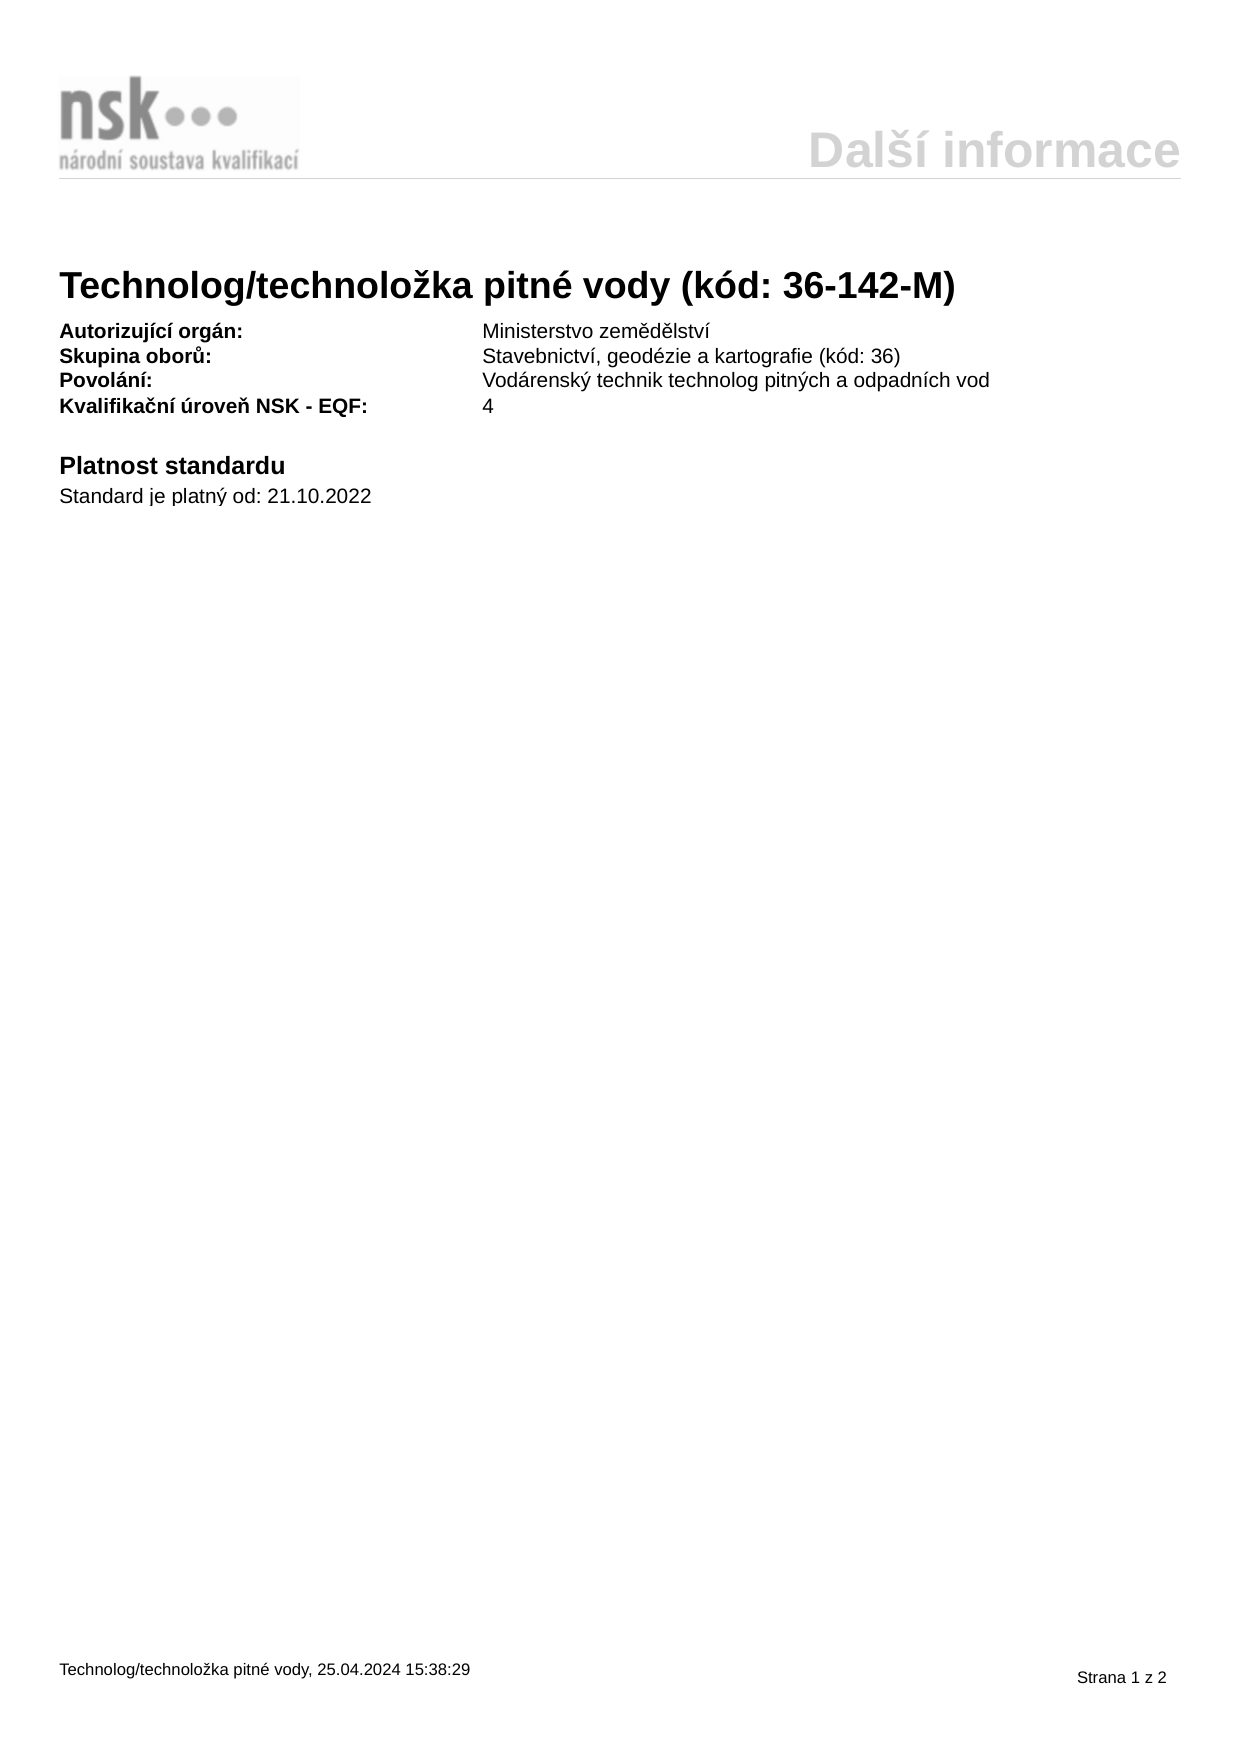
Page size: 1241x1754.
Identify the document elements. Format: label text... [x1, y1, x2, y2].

table_cell [119, 418, 482, 447]
table_cell [59, 307, 119, 319]
table_cell [861, 506, 1167, 806]
table_cell [861, 1106, 1167, 1383]
table_cell [627, 1384, 861, 1659]
table_cell [59, 418, 119, 447]
table_cell Ministerstvo zemědělství [482, 319, 1181, 344]
table_cell [1167, 1384, 1181, 1659]
table_cell [119, 1384, 482, 1659]
table_cell [482, 1106, 619, 1383]
table_cell [482, 806, 619, 1106]
table_cell Skupina oborů: [59, 344, 482, 368]
table_cell [1167, 506, 1181, 806]
table_cell [482, 1384, 619, 1659]
table_cell [861, 418, 1167, 447]
table_cell [59, 1106, 119, 1383]
table_cell [627, 1106, 861, 1383]
table_cell [627, 506, 861, 806]
table_cell [59, 172, 119, 178]
table_cell [59, 506, 119, 806]
table_cell [119, 806, 482, 1106]
table_cell [619, 506, 627, 806]
table_cell [119, 172, 482, 178]
table_cell [1167, 806, 1181, 1106]
table_cell [59, 1384, 119, 1659]
table_header [620, 59, 627, 172]
table_cell Povolání: [59, 368, 482, 392]
table_cell [1167, 307, 1181, 319]
table_cell Standard je platný od: 21.10.2022 [59, 484, 1181, 506]
table_cell [59, 196, 119, 224]
table_cell [119, 506, 482, 806]
table_cell [482, 418, 619, 447]
table_cell [119, 307, 482, 319]
table_cell Kvalifikační úroveň NSK - EQF: [59, 394, 482, 417]
table_cell [482, 172, 619, 178]
table_cell [1167, 196, 1181, 224]
table_cell Autorizující orgán: [59, 319, 482, 343]
table_cell [1167, 1660, 1181, 1696]
table_cell [1167, 418, 1181, 447]
table_cell Strana 1 z 2 [861, 1660, 1167, 1696]
table_cell [59, 179, 1181, 196]
table_cell [482, 506, 619, 806]
table_cell Stavebnictví, geodézie a kartografie (kód: 36) [482, 344, 1181, 368]
table_cell Technolog/technoložka pitné vody, 25.04.2024 15:38:29 [59, 1660, 861, 1696]
table_cell [861, 1384, 1167, 1659]
table_cell [619, 418, 627, 447]
picture [58, 59, 620, 172]
table_cell [627, 307, 861, 319]
table_cell [482, 307, 619, 319]
table_cell [619, 806, 627, 1106]
table_cell [619, 196, 627, 224]
table_cell [619, 1384, 627, 1659]
table_cell [627, 418, 861, 447]
table_cell [1167, 1106, 1181, 1383]
table_cell [119, 1106, 482, 1383]
table_cell Technolog/technoložka pitné vody (kód: 36-142-M) [59, 224, 1181, 307]
table_cell 4 [482, 394, 1181, 417]
table_cell [627, 806, 861, 1106]
table_cell [482, 196, 619, 224]
table_cell [861, 307, 1167, 319]
table_header Další informace [627, 59, 1181, 178]
table_cell Vodárenský technik technolog pitných a odpadních vod [482, 368, 1181, 393]
table_cell [627, 196, 861, 224]
table_cell [619, 1106, 627, 1383]
table_cell [59, 806, 119, 1106]
table_cell [861, 196, 1167, 224]
table_cell [861, 806, 1167, 1106]
table_cell [619, 307, 627, 319]
table_cell [619, 172, 627, 178]
table_cell [119, 196, 482, 224]
table_cell Platnost standardu [59, 448, 1181, 483]
